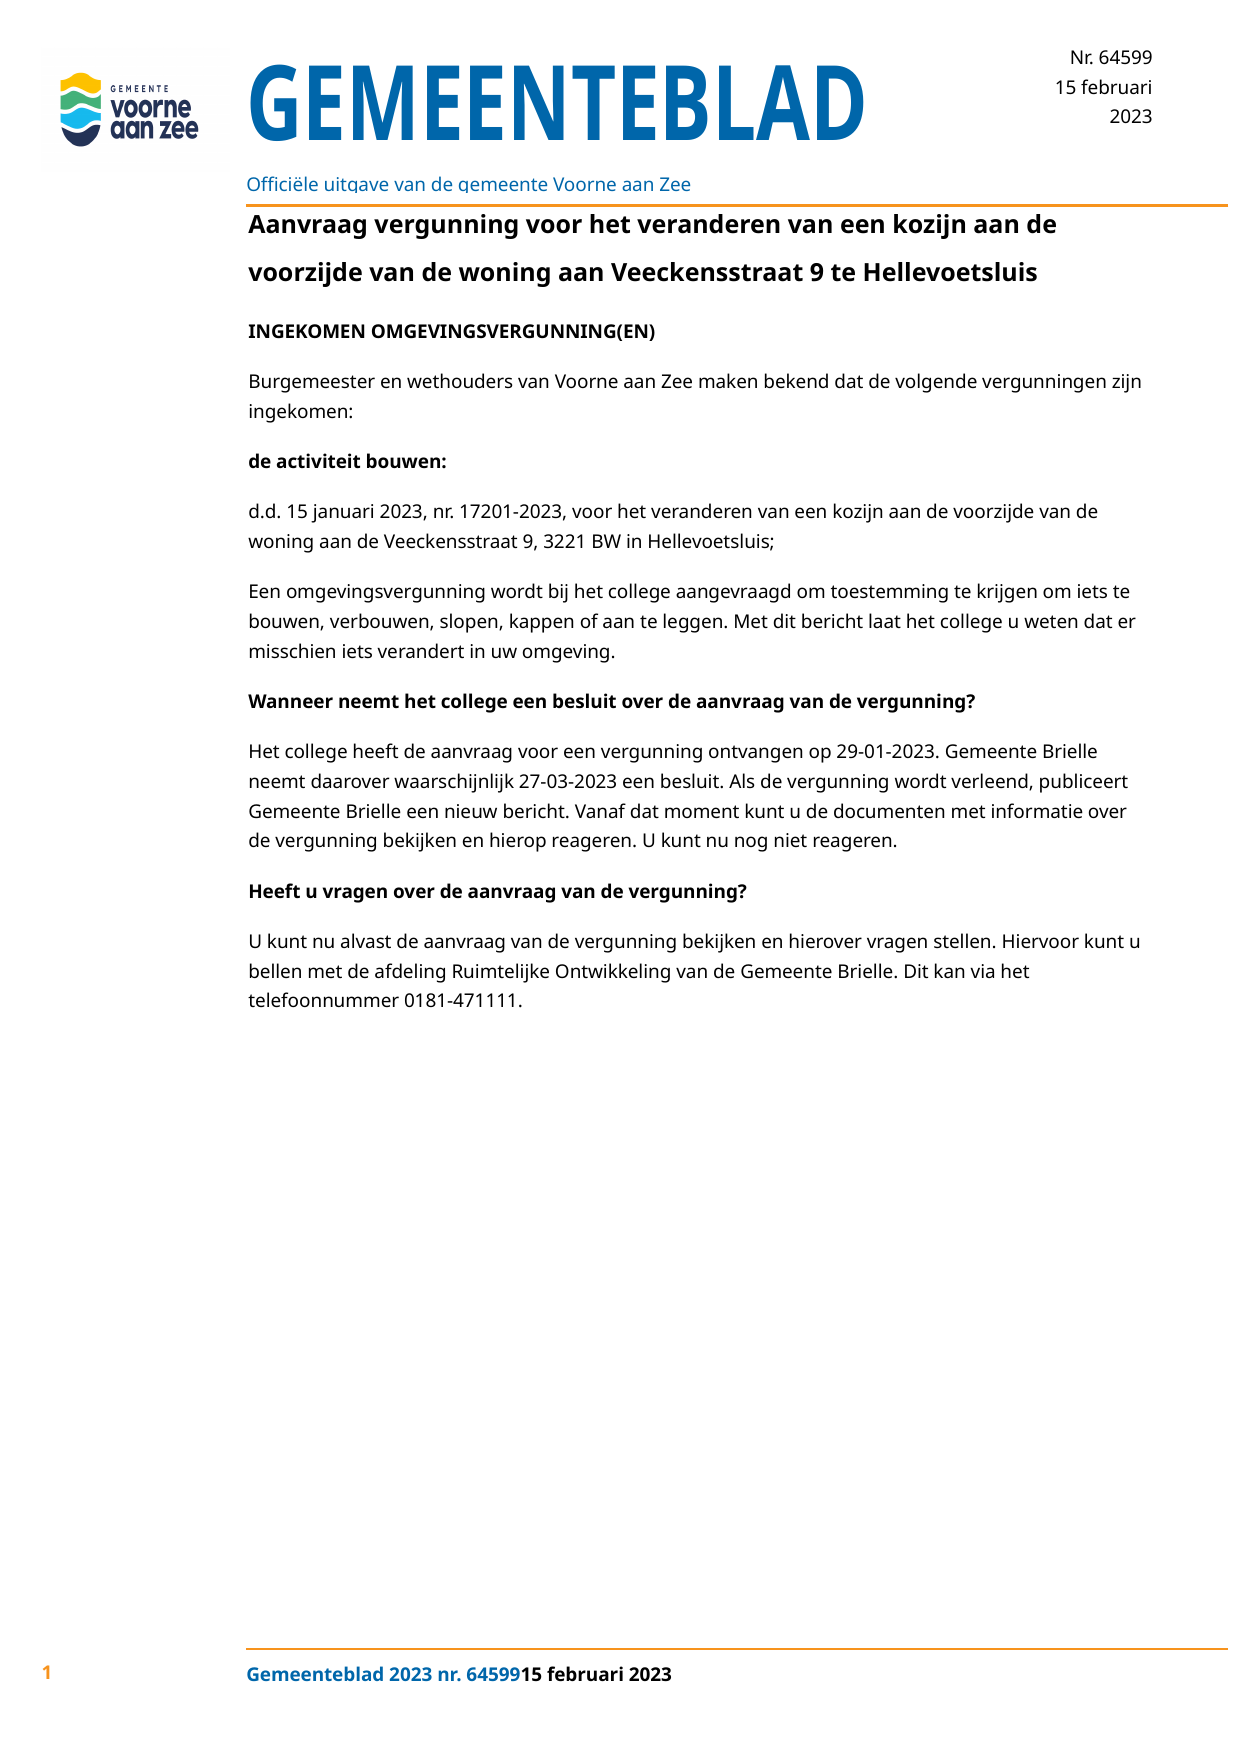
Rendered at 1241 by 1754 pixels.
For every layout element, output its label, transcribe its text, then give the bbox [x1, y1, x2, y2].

text de activiteit bouwen: [248, 448, 1152, 474]
text U kunt nu alvast de aanvraag van de vergunning bekijken en hierover vragen stellen. Hiervoor kunt u bellen met de afdeling Ruimtelijke Ontwikkeling van de Gemeente Brielle. Dit kan via het telefoonnummer 0181-471111. [248, 928, 1152, 1013]
text Het college heeft de aanvraag voor een vergunning ontvangen op 29-01-2023. Gemeente Brielle neemt daarover waarschijnlijk 27-03-2023 een besluit. Als de vergunning wordt verleend, publiceert Gemeente Brielle een nieuw bericht. Vanaf dat moment kunt u de documenten met informatie over de vergunning bekijken en hierop reageren. U kunt nu nog niet reageren. [248, 739, 1152, 853]
text Aanvraag vergunning voor het veranderen van een kozijn aan de voorzijde van de woning aan Veeckensstraat 9 te Hellevoetsluis [248, 207, 1152, 288]
text d.d. 15 januari 2023, nr. 17201-2023, voor het veranderen van een kozijn aan de voorzijde van de woning aan de Veeckensstraat 9, 3221 BW in Hellevoetsluis; [248, 499, 1152, 554]
text Heeft u vragen over de aanvraag van de vergunning? [248, 878, 1152, 904]
text Wanneer neemt het college een besluit over de aanvraag van de vergunning? [248, 688, 1152, 714]
text INGEKOMEN OMGEVINGSVERGUNNING(EN) [248, 318, 1152, 344]
text Een omgevingsvergunning wordt bij het college aangevraagd om toestemming te krijgen om iets te bouwen, verbouwen, slopen, kappen of aan te leggen. Met dit bericht laat het college u weten dat er misschien iets verandert in uw omgeving. [248, 579, 1152, 664]
picture [41, 47, 231, 172]
text Burgemeester en wethouders van Voorne aan Zee maken bekend dat de volgende vergunningen zijn ingekomen: [248, 368, 1152, 424]
